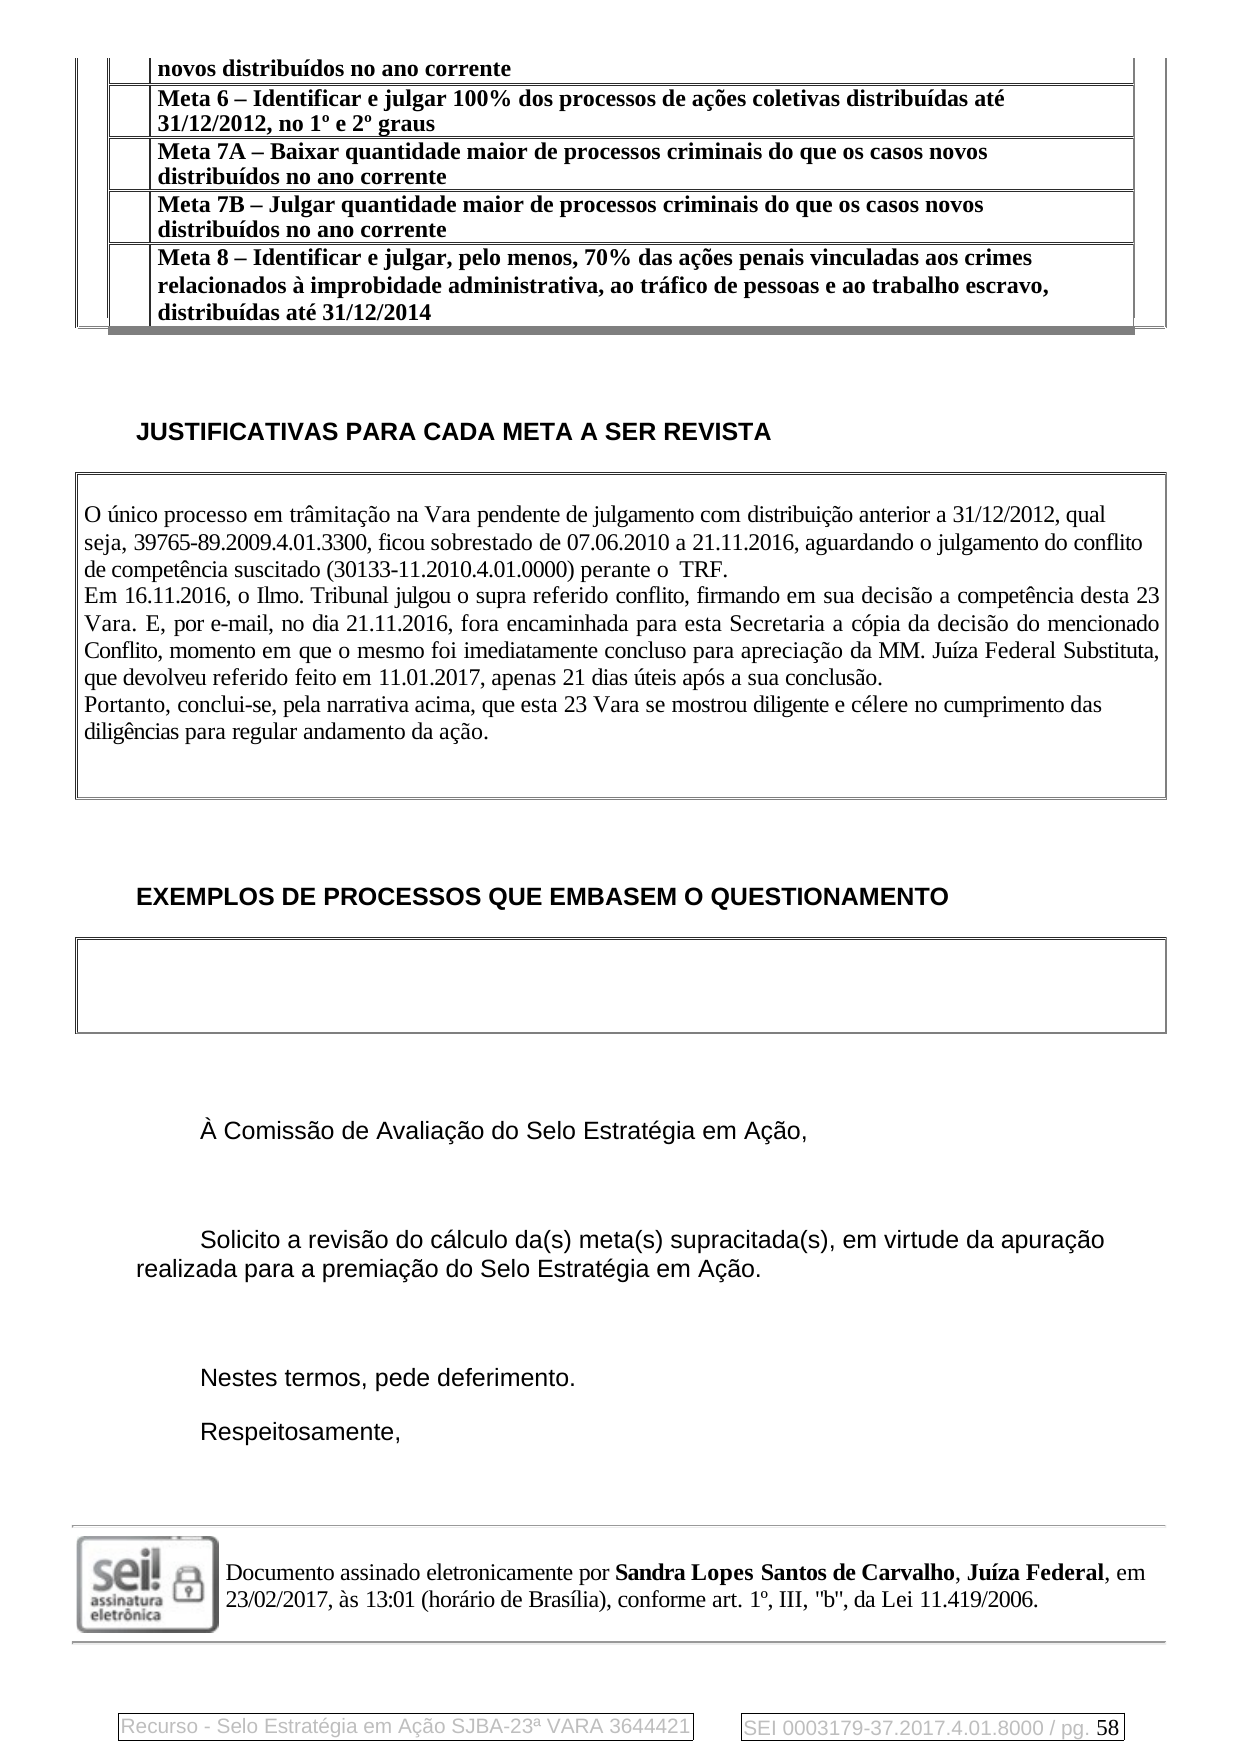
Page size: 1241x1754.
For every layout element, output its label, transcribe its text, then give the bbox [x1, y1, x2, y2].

text À Comissão de Avaliação do Selo Estratégia em Ação, [200, 1116, 1188, 1145]
table_header [110, 58, 149, 83]
table_header novos distribuídos no ano corrente [151, 58, 1133, 83]
table_cell [110, 192, 149, 242]
table_cell Meta 8 – Identificar e julgar, pelo menos, 70% das ações penais vinculadas aos crimes relacionados à improbidade administrativa, ao tráfico de pessoas e ao trabalho escravo, distribuídas até 31/12/2014 [151, 245, 1133, 326]
table_cell [110, 139, 149, 189]
text Solicito a revisão do cálculo da(s) meta(s) supracitada(s), em virtude da apuração realizada para a premiação do Selo Estratégia em Ação. [136, 1225, 1108, 1283]
text JUSTIFICATIVAS PARA CADA META A SER REVISTA [136, 417, 1188, 446]
table_cell Meta 7A – Baixar quantidade maior de processos criminais do que os casos novos distribuídos no ano corrente [151, 139, 1133, 189]
table_cell [110, 86, 149, 136]
text Documento assinado eletronicamente por Sandra Lopes Santos de Carvalho, Juíza Federal, em 23/02/2017, às 13:01 (horário de Brasília), conforme art. 1º, III, "b", da Lei 11.419/2006. [225, 1559, 1188, 1613]
table_header O único processo em trâmitação na Vara pendente de julgamento com distribuição anterior a 31/12/2012, qual seja, 39765-89.2009.4.01.3300, ficou sobrestado de 07.06.2010 a 21.11.2016, aguardando o julgamento do conflito de competência suscitado (30133-11.2010.4.01.0000) perante o TRF. Em 16.11.2016, o Ilmo. Tribunal julgou o supra referido conflito, firmando em sua decisão a competência desta 23 Vara. E, por e-mail, no dia 21.11.2016, fora encaminhada para esta Secretaria a cópia da decisão do mencionado Conflito, momento em que o mesmo foi imediatamente concluso para apreciação da MM. Juíza Federal Substituta, que devolveu referido feito em 11.01.2017, apenas 21 dias úteis após a sua conclusão. Portanto, conclui-se, pela narrativa acima, que esta 23 Vara se mostrou diligente e célere no cumprimento das diligências para regular andamento da ação. [78, 475, 1165, 797]
table_header [1134, 58, 1165, 326]
text EXEMPLOS DE PROCESSOS QUE EMBASEM O QUESTIONAMENTO [136, 882, 1188, 910]
table_cell Meta 6 – Identificar e julgar 100% dos processos de ações coletivas distribuídas até 31/12/2012, no 1º e 2º graus [151, 86, 1133, 136]
table_cell [110, 245, 149, 326]
text Nestes termos, pede deferimento. Respeitosamente, [200, 1363, 579, 1446]
table_header [78, 940, 1165, 1032]
table_header [78, 58, 108, 326]
table_cell Meta 7B – Julgar quantidade maior de processos criminais do que os casos novos distribuídos no ano corrente [151, 192, 1133, 242]
picture [76, 1536, 219, 1633]
